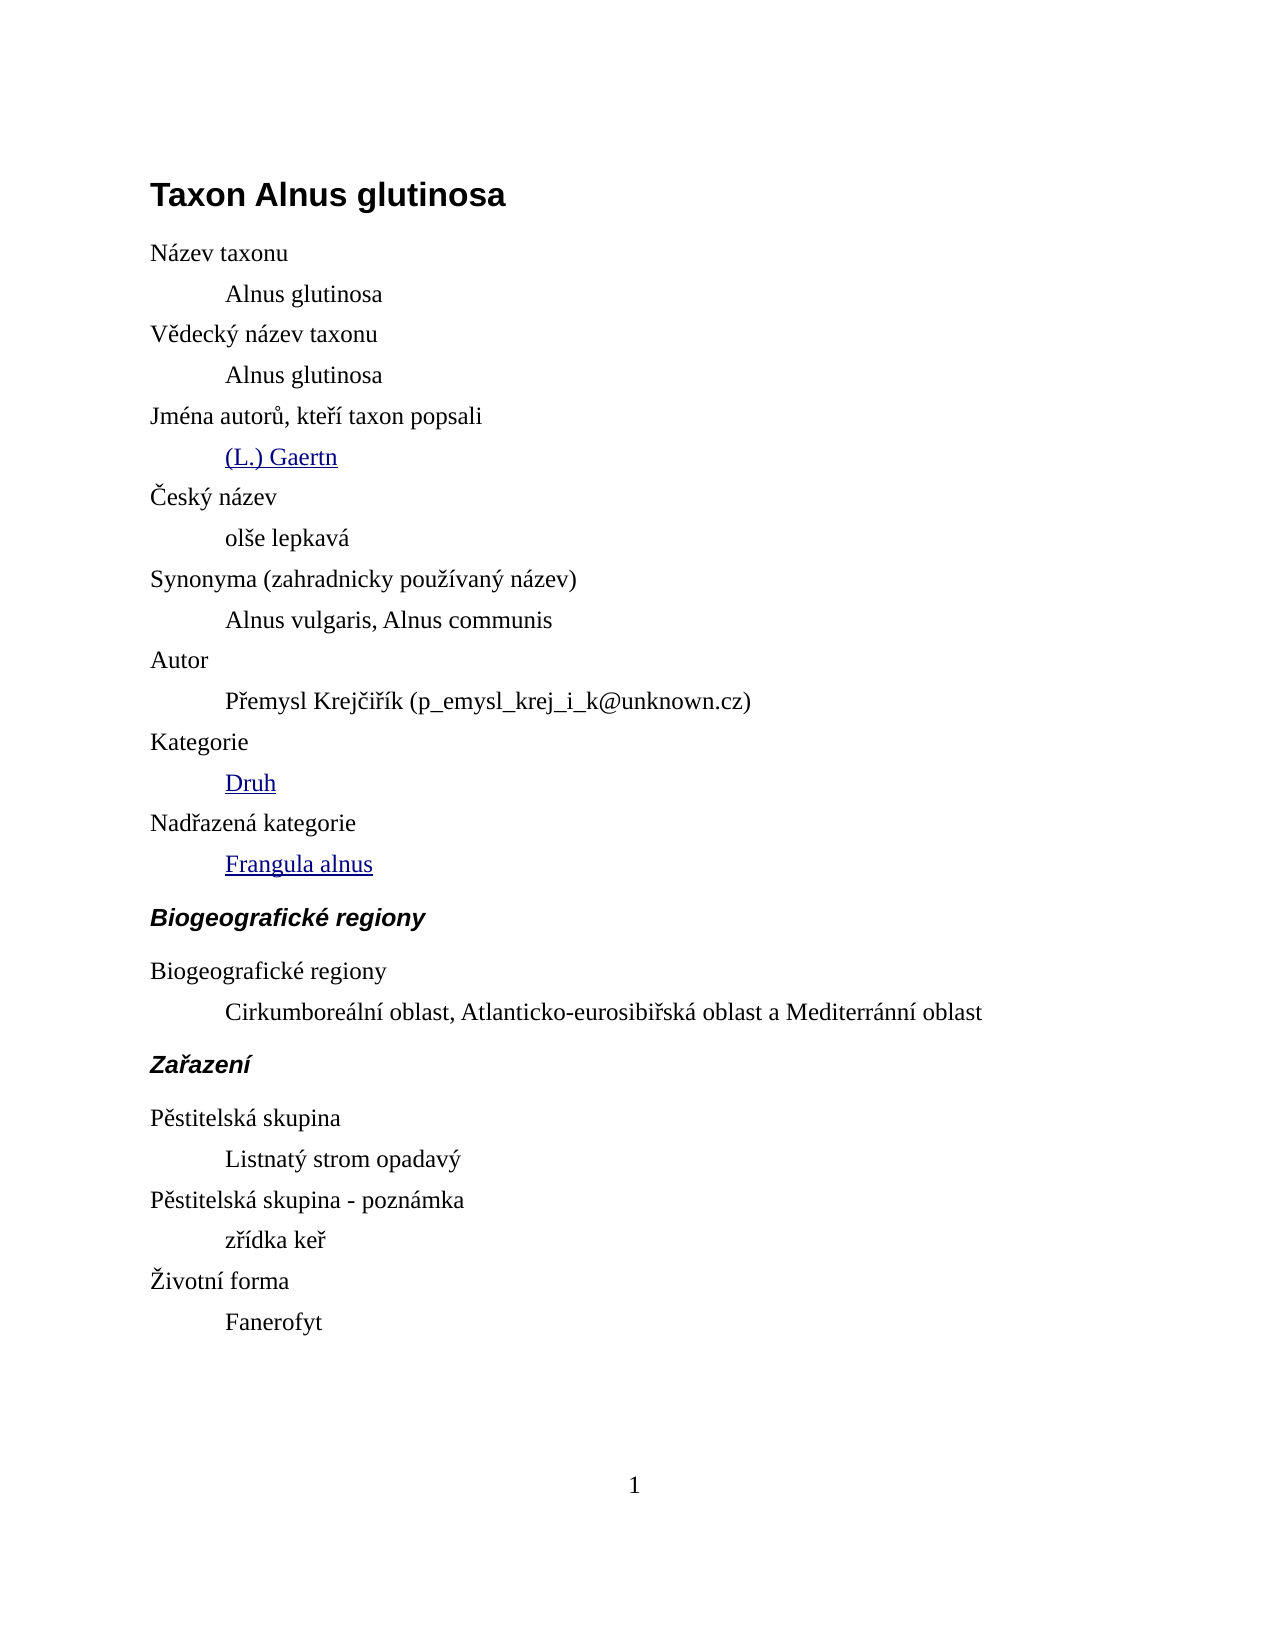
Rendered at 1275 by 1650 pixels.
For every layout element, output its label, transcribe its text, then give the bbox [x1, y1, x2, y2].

text Druh [225, 768, 1125, 796]
text Alnus vulgaris, Alnus communis [225, 605, 1125, 633]
text Frangula alnus [225, 849, 1125, 878]
text Pěstitelská skupina [150, 1103, 1125, 1132]
subtitle Biogeografické regiony [150, 903, 1125, 931]
text Český název [150, 482, 1125, 511]
text Životní forma [150, 1266, 1125, 1295]
text Název taxonu [150, 238, 1125, 267]
subtitle Zařazení [150, 1050, 1125, 1079]
text Kategorie [150, 727, 1125, 756]
text Cirkumboreální oblast, Atlanticko-eurosibiřská oblast a Mediterránní oblast [225, 997, 1125, 1025]
text Pěstitelská skupina - poznámka [150, 1185, 1125, 1213]
text Autor [150, 645, 1125, 674]
subtitle Taxon Alnus glutinosa [150, 175, 1125, 214]
text Alnus glutinosa [225, 279, 1125, 308]
text (L.) Gaertn [225, 442, 1125, 471]
text Přemysl Krejčiřík (p_emysl_krej_i_k@unknown.cz) [225, 686, 1125, 715]
text Biogeografické regiony [150, 956, 1125, 984]
text Fanerofyt [225, 1307, 1125, 1336]
text Synonyma (zahradnicky používaný název) [150, 564, 1125, 593]
text olše lepkavá [225, 523, 1125, 552]
text Alnus glutinosa [225, 360, 1125, 389]
text zřídka keř [225, 1226, 1125, 1254]
text Listnatý strom opadavý [225, 1144, 1125, 1173]
text Nadřazená kategorie [150, 808, 1125, 837]
text Jména autorů, kteří taxon popsali [150, 401, 1125, 430]
text Vědecký název taxonu [150, 319, 1125, 348]
